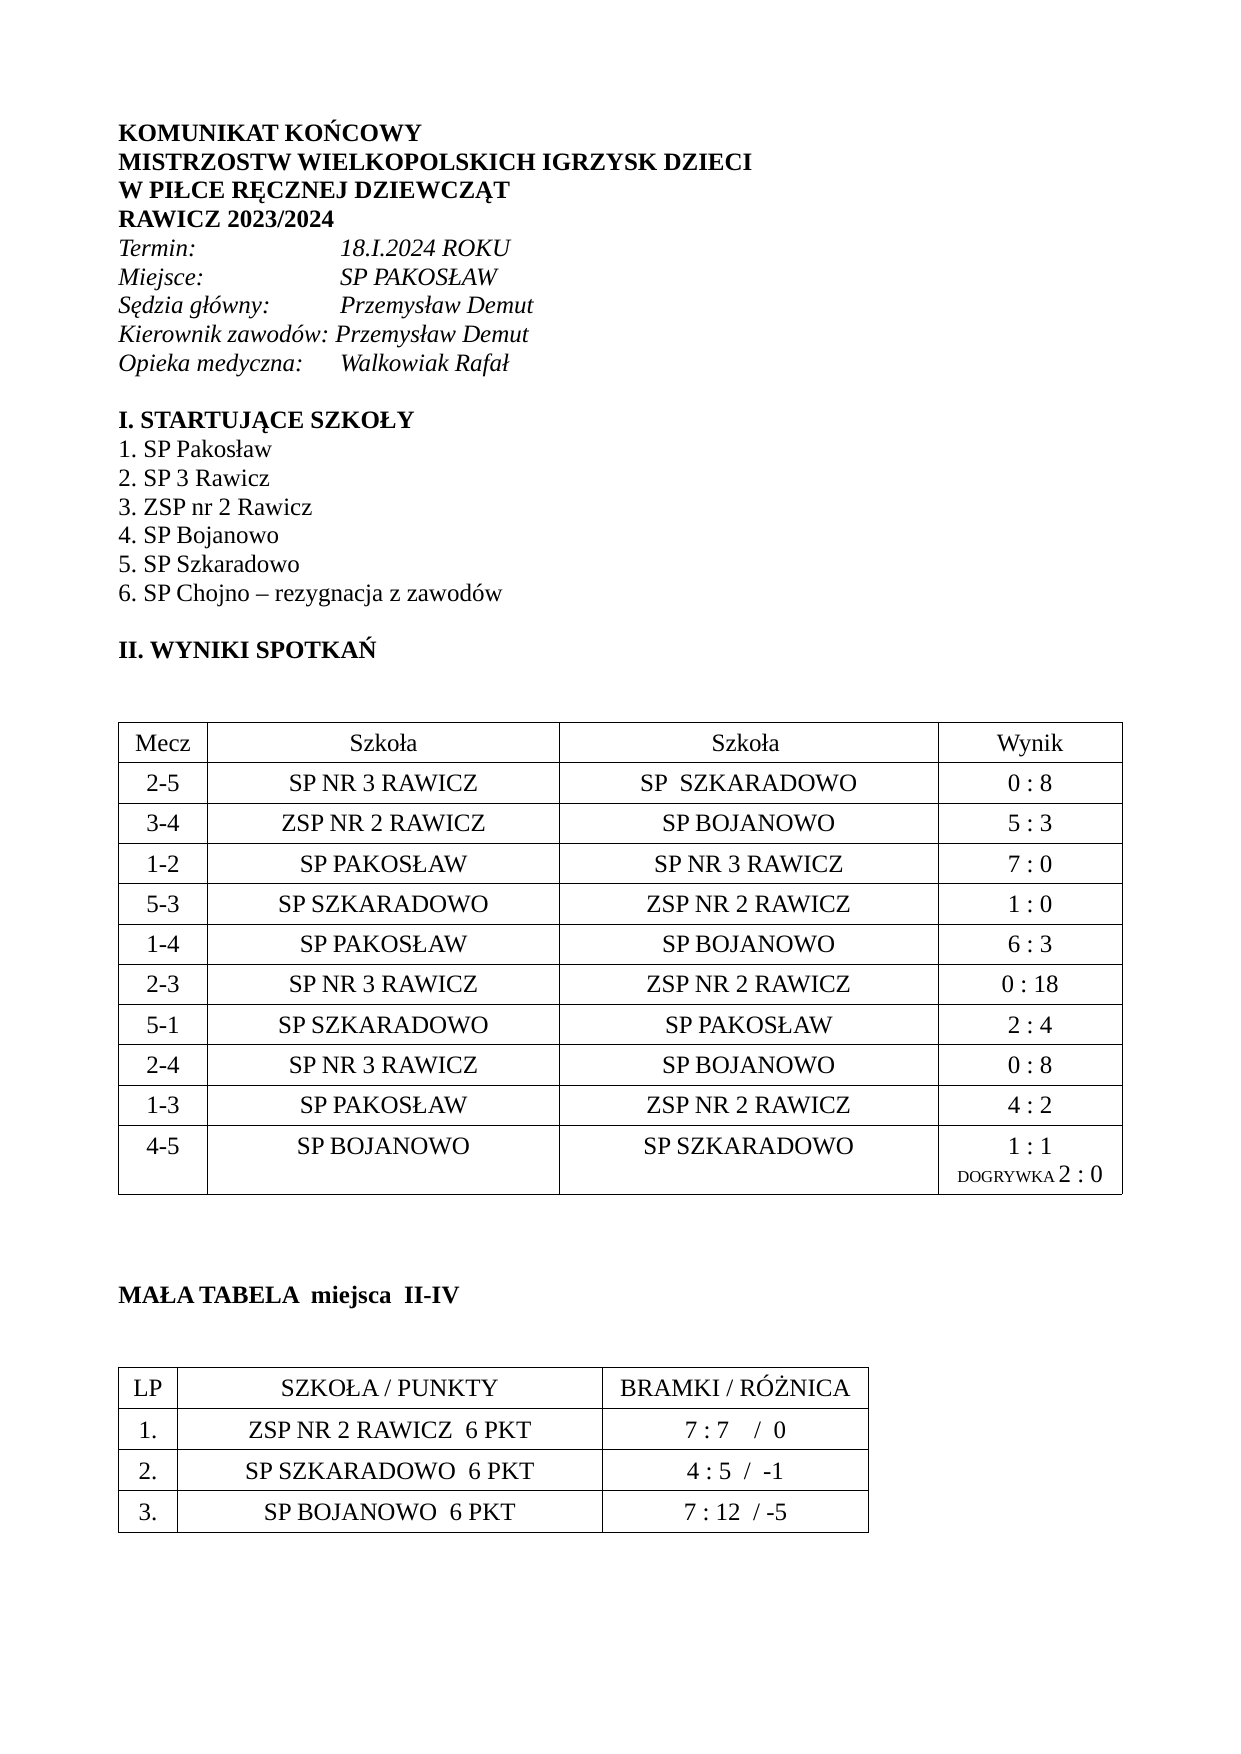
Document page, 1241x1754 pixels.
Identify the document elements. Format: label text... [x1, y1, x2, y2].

text RAWICZ 2023/2024 [118, 204, 1122, 233]
table_header Mecz [119, 723, 207, 762]
table_cell SP SZKARADOWO [208, 1005, 559, 1044]
table_cell 6 : 3 [939, 925, 1122, 964]
table_cell SP NR 3 RAWICZ [560, 844, 938, 883]
table_header BRAMKI / RÓŻNICA [603, 1368, 868, 1408]
table_cell 1-2 [119, 844, 207, 883]
table_cell SP PAKOSŁAW [208, 925, 559, 964]
table_cell SP SZKARADOWO [560, 763, 938, 802]
text I. STARTUJĄCE SZKOŁY [118, 406, 1122, 434]
table_cell SP PAKOSŁAW [208, 844, 559, 883]
table_cell SP BOJANOWO [560, 804, 938, 843]
table_cell SP BOJANOWO [208, 1126, 559, 1194]
table_header SZKOŁA / PUNKTY [178, 1368, 602, 1408]
table_cell 1. [119, 1409, 177, 1449]
table_cell 0 : 8 [939, 763, 1122, 802]
text 4. SP Bojanowo [118, 521, 1122, 549]
table_cell 1-4 [119, 925, 207, 964]
table_cell 1 : 0 [939, 884, 1122, 923]
text 5. SP Szkaradowo [118, 549, 1122, 578]
table_cell ZSP NR 2 RAWICZ [208, 804, 559, 843]
text Opieka medyczna: Walkowiak Rafał [118, 348, 1122, 377]
text 6. SP Chojno – rezygnacja z zawodów [118, 578, 1122, 607]
text II. WYNIKI SPOTKAŃ [118, 636, 1122, 664]
text 2. SP 3 Rawicz [118, 463, 1122, 492]
table_cell 7 : 0 [939, 844, 1122, 883]
text Kierownik zawodów: Przemysław Demut [118, 319, 1122, 348]
text 3. ZSP nr 2 Rawicz [118, 492, 1122, 521]
table_cell 7 : 12 / -5 [603, 1491, 868, 1532]
table_cell SP BOJANOWO [560, 1045, 938, 1085]
table_cell ZSP NR 2 RAWICZ 6 PKT [178, 1409, 602, 1449]
table_cell 1-3 [119, 1086, 207, 1125]
table_cell SP PAKOSŁAW [560, 1005, 938, 1044]
table_cell 2 : 4 [939, 1005, 1122, 1044]
text 1. SP Pakosław [118, 434, 1122, 463]
table_cell SP SZKARADOWO [208, 884, 559, 923]
table_cell 1 : 1 DOGRYWKA 2 : 0 [939, 1126, 1122, 1194]
table_cell 2. [119, 1450, 177, 1490]
table_cell 4 : 2 [939, 1086, 1122, 1125]
table_cell ZSP NR 2 RAWICZ [560, 1086, 938, 1125]
table_cell 2-3 [119, 965, 207, 1004]
table_cell ZSP NR 2 RAWICZ [560, 884, 938, 923]
table_cell SP SZKARADOWO 6 PKT [178, 1450, 602, 1490]
table_cell 3. [119, 1491, 177, 1532]
table_header LP [119, 1368, 177, 1408]
table_header Szkoła [208, 723, 559, 762]
text MAŁA TABELA miejsca II-IV [118, 1280, 1122, 1309]
text KOMUNIKAT KOŃCOWY [118, 118, 1122, 147]
table_cell SP NR 3 RAWICZ [208, 763, 559, 802]
table_cell SP BOJANOWO 6 PKT [178, 1491, 602, 1532]
table_cell 7 : 7 / 0 [603, 1409, 868, 1449]
table_cell SP NR 3 RAWICZ [208, 1045, 559, 1085]
text Sędzia główny: Przemysław Demut [118, 291, 1122, 319]
table_header Wynik [939, 723, 1122, 762]
text W PIŁCE RĘCZNEJ DZIEWCZĄT [118, 176, 1122, 204]
text Miejsce: SP PAKOSŁAW [118, 262, 1122, 291]
table_cell 0 : 18 [939, 965, 1122, 1004]
table_cell 4 : 5 / -1 [603, 1450, 868, 1490]
table_cell 0 : 8 [939, 1045, 1122, 1085]
table_cell 2-5 [119, 763, 207, 802]
table_cell SP NR 3 RAWICZ [208, 965, 559, 1004]
table_cell 3-4 [119, 804, 207, 843]
table_cell 4-5 [119, 1126, 207, 1194]
text Termin: 18.I.2024 ROKU [118, 233, 1122, 262]
table_cell 5 : 3 [939, 804, 1122, 843]
table_cell SP PAKOSŁAW [208, 1086, 559, 1125]
table_cell SP SZKARADOWO [560, 1126, 938, 1194]
table_cell 5-3 [119, 884, 207, 923]
text MISTRZOSTW WIELKOPOLSKICH IGRZYSK DZIECI [118, 147, 1122, 176]
table_cell ZSP NR 2 RAWICZ [560, 965, 938, 1004]
table_cell SP BOJANOWO [560, 925, 938, 964]
table_header Szkoła [560, 723, 938, 762]
table_cell 5-1 [119, 1005, 207, 1044]
table_cell 2-4 [119, 1045, 207, 1085]
